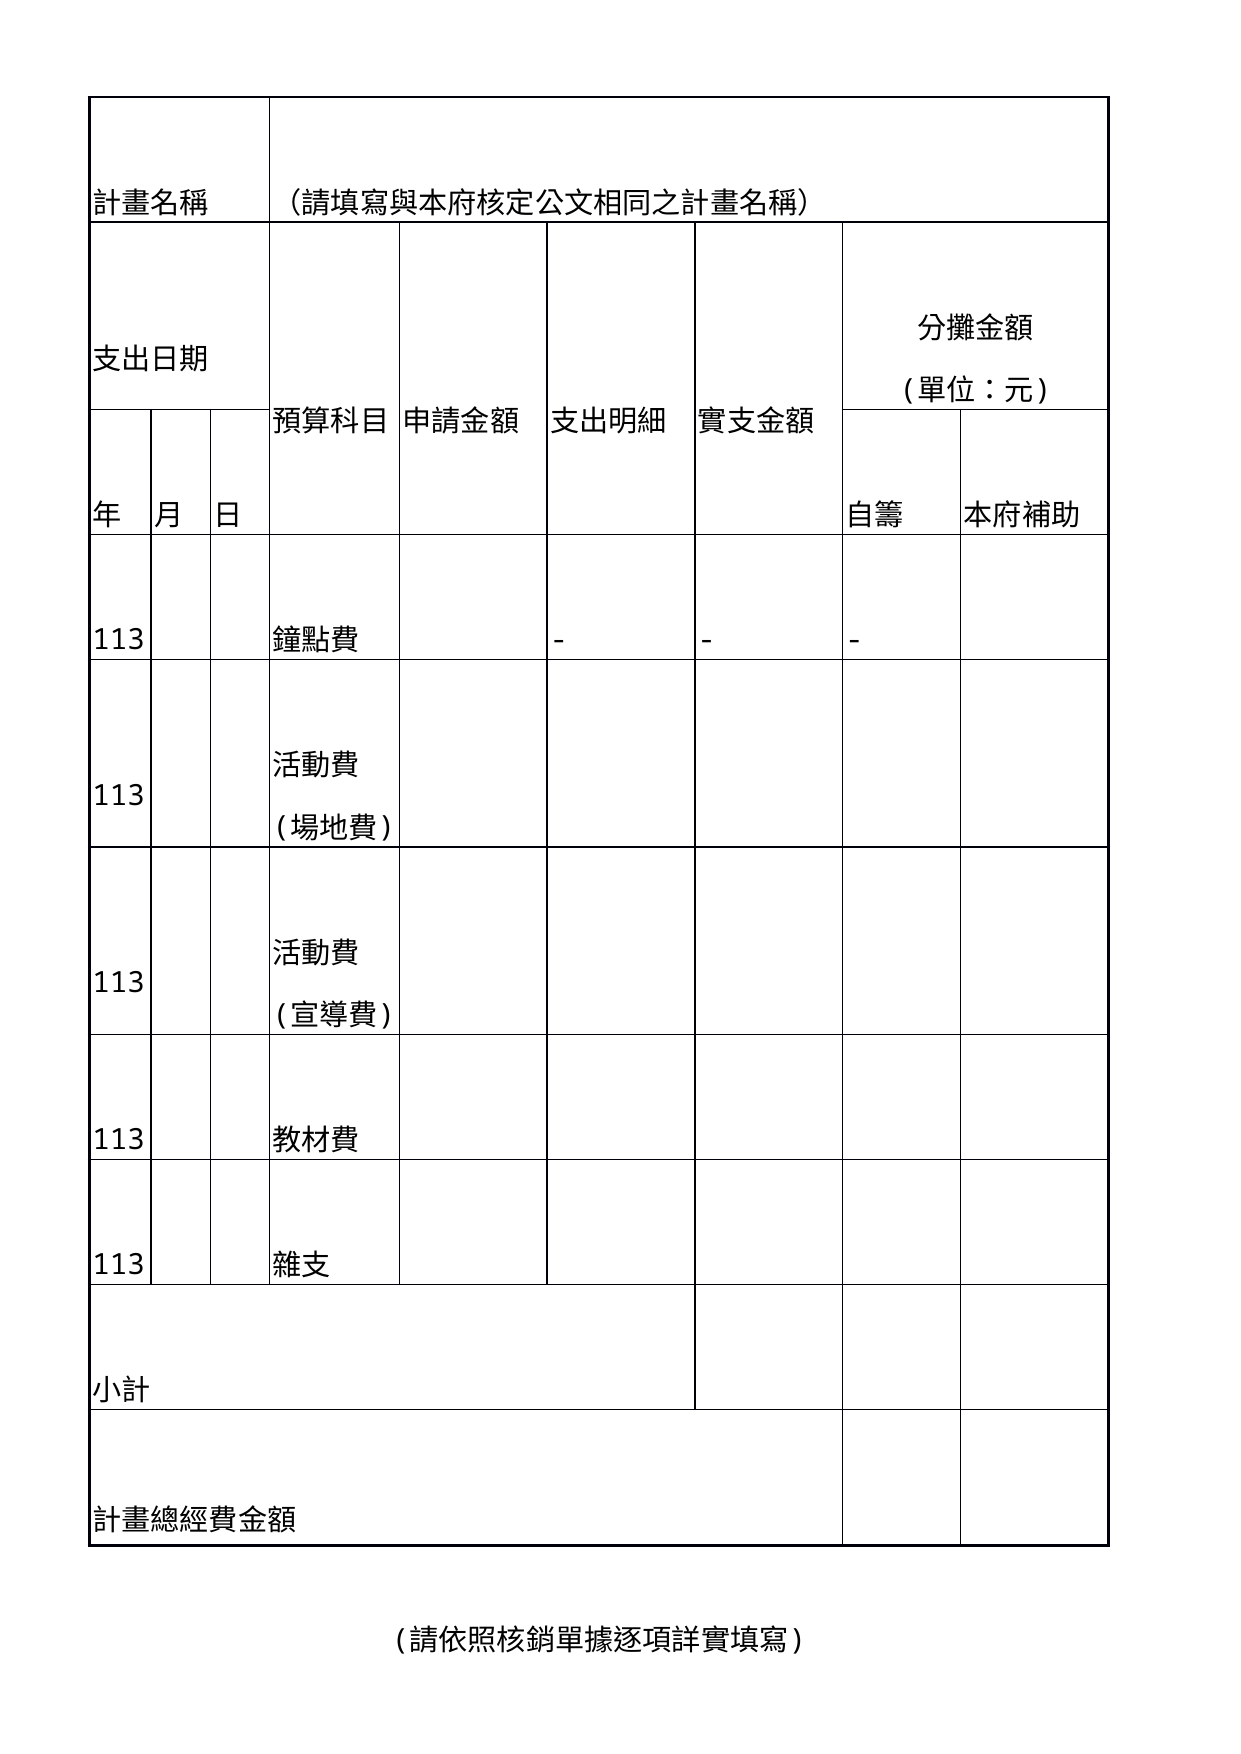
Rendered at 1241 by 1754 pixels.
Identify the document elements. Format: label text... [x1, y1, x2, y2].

table_cell 113 [91, 1035, 150, 1159]
table_cell [152, 535, 210, 659]
table_cell 鐘點費 [270, 535, 399, 659]
table_cell 小計 [91, 1285, 694, 1409]
table_cell [400, 848, 546, 1034]
table_cell 計畫總經費金額 [91, 1410, 842, 1543]
table_cell [211, 1160, 269, 1284]
table_cell [548, 660, 694, 846]
table_cell - [843, 535, 960, 659]
table_cell [152, 848, 210, 1034]
table_cell [400, 1160, 546, 1284]
table_cell 雜支 [270, 1160, 399, 1284]
table_cell 本府補助 [961, 410, 1107, 534]
table_cell [843, 1285, 960, 1409]
table_cell [961, 1285, 1107, 1409]
table_cell [400, 1035, 546, 1159]
table_cell [696, 848, 842, 1034]
table_cell [696, 1035, 842, 1159]
table_cell [696, 1285, 842, 1409]
table_cell 申請金額 [400, 223, 546, 534]
table_cell 活動費 (宣導費) [270, 848, 399, 1034]
table_cell [211, 660, 269, 846]
table_cell [961, 1160, 1107, 1284]
table_cell 113 [91, 535, 150, 659]
table_cell [548, 848, 694, 1034]
table_cell [211, 1035, 269, 1159]
table_cell 支出日期 [91, 223, 269, 409]
table_cell 日 [211, 410, 269, 534]
table_cell 自籌 [843, 410, 960, 534]
table_cell [961, 535, 1107, 659]
table_cell [843, 1160, 960, 1284]
table_cell 年 [91, 410, 150, 534]
table_cell [548, 1035, 694, 1159]
table_cell [152, 660, 210, 846]
table_cell [843, 660, 960, 846]
table_cell [961, 660, 1107, 846]
table_cell 113 [91, 660, 150, 846]
table_cell 實支金額 [696, 223, 842, 534]
table_cell - [548, 535, 694, 659]
table_cell 支出明細 [548, 223, 694, 534]
table_cell [961, 848, 1107, 1034]
table_cell 教材費 [270, 1035, 399, 1159]
table_cell 113 [91, 1160, 150, 1284]
table_cell [843, 1035, 960, 1159]
table_cell [548, 1160, 694, 1284]
table_cell - [696, 535, 842, 659]
table_cell [152, 1160, 210, 1284]
table_cell [961, 1410, 1107, 1543]
text (請依照核銷單據逐項詳實填寫) [75, 1596, 1122, 1659]
table_cell 113 [91, 848, 150, 1034]
table_cell 計畫名稱 [91, 98, 269, 221]
table_cell [843, 1410, 960, 1543]
table_cell [696, 660, 842, 846]
table_cell [152, 1035, 210, 1159]
table_cell [211, 535, 269, 659]
table_cell （請填寫與本府核定公文相同之計畫名稱） [270, 98, 1107, 221]
table_cell [211, 848, 269, 1034]
table_cell [400, 535, 546, 659]
table_cell [961, 1035, 1107, 1159]
table_cell 活動費 (場地費) [270, 660, 399, 846]
table_cell 分攤金額 (單位：元) [843, 223, 1107, 409]
table_cell [696, 1160, 842, 1284]
table_cell 預算科目 [270, 223, 399, 534]
table_cell 月 [152, 410, 210, 534]
table_cell [400, 660, 546, 846]
table_cell [843, 848, 960, 1034]
